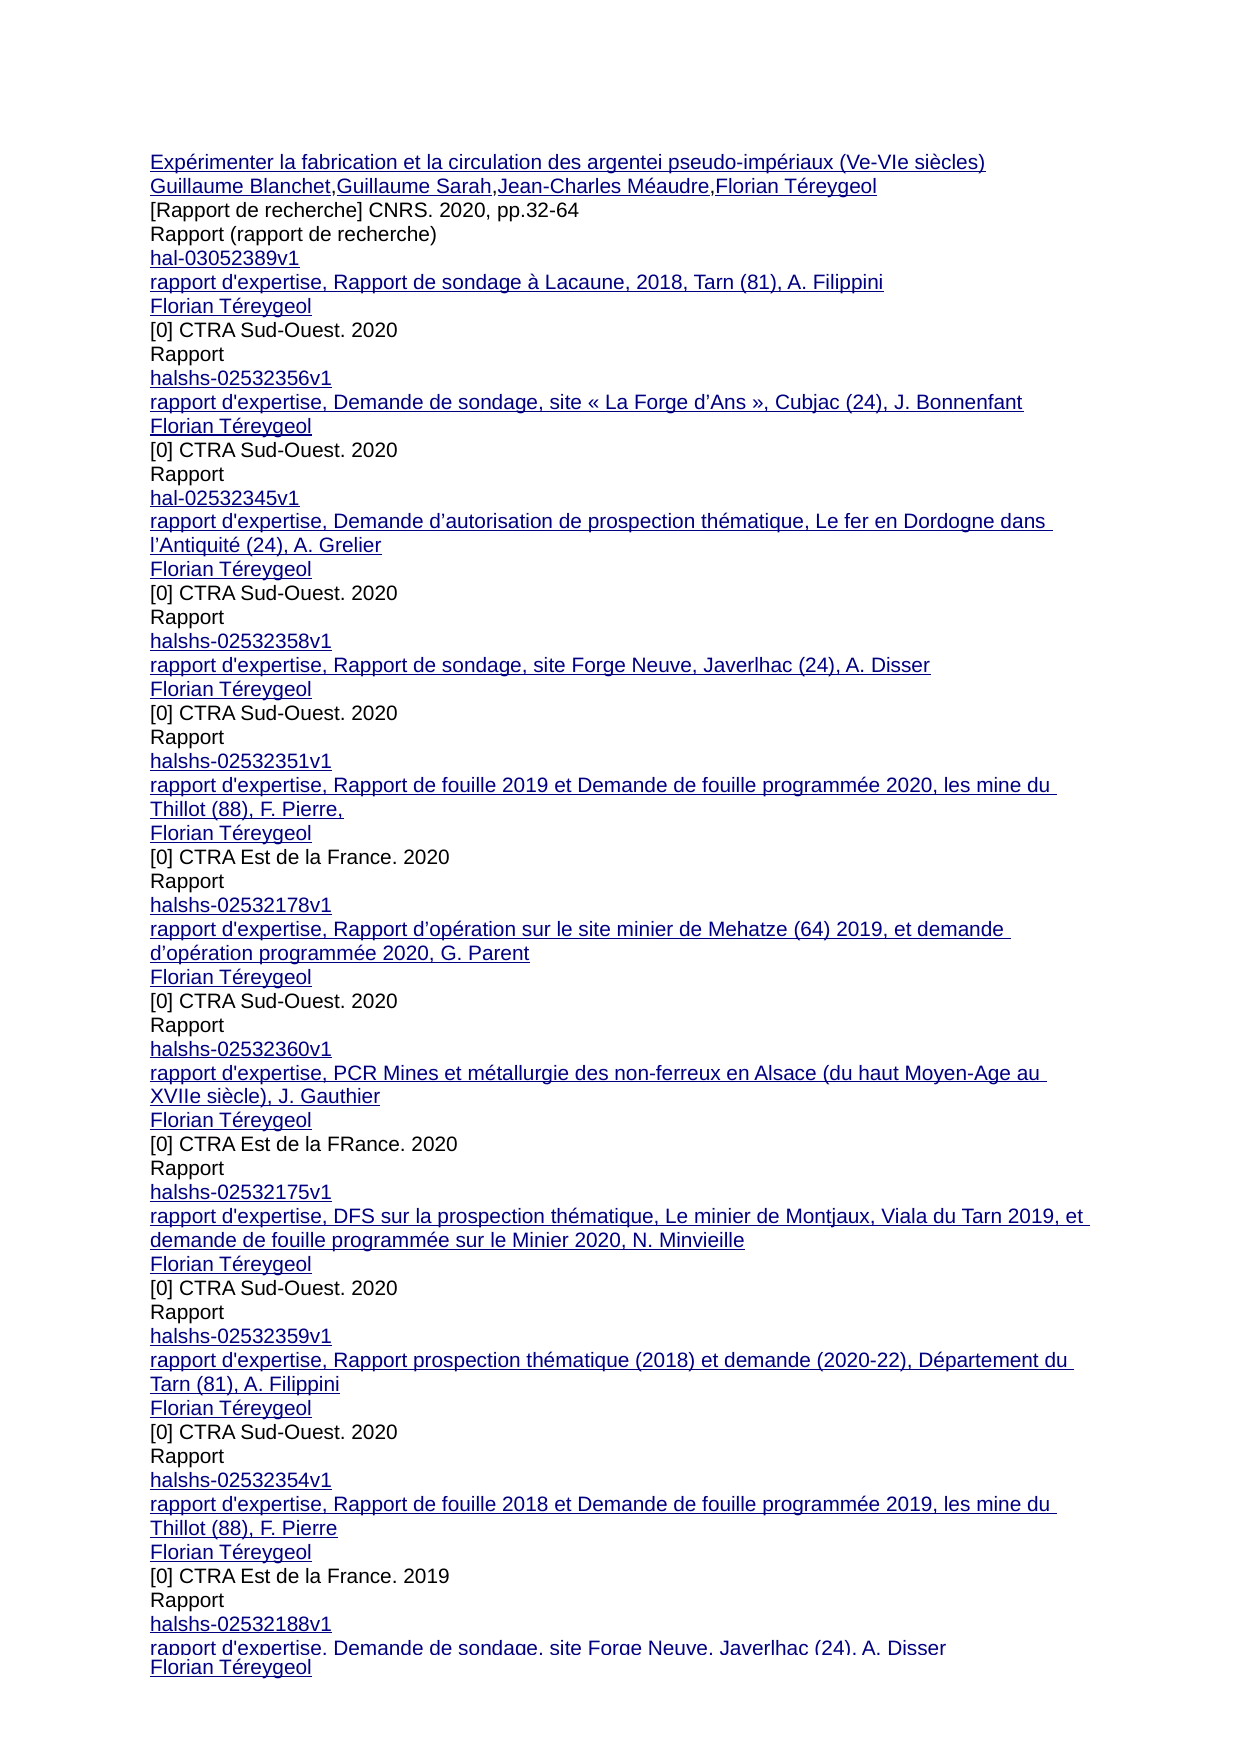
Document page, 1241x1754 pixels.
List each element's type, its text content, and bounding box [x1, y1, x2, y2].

table_cell rapport d'expertise, Rapport de sondage à Lacaune, 2018, Tarn (81), A. Filippini Florian Téreygeol [0] CTRA Sud-Ouest. 2020 Rapport halshs-02532356v1 [150, 270, 1090, 389]
table_cell rapport d'expertise, Rapport de fouille 2019 et Demande de fouille programmée 2020, les mine du Thillot (88), F. Pierre, Florian Téreygeol [0] CTRA Est de la France. 2020 Rapport halshs-02532178v1 [150, 773, 1090, 917]
table_cell rapport d'expertise, Rapport de sondage, site Forge Neuve, Javerlhac (24), A. Disser Florian Téreygeol [0] CTRA Sud-Ouest. 2020 Rapport halshs-02532351v1 [150, 653, 1090, 773]
table_cell rapport d'expertise, PCR Mines et métallurgie des non-ferreux en Alsace (du haut Moyen-Age au XVIIe siècle), J. Gauthier Florian Téreygeol [0] CTRA Est de la FRance. 2020 Rapport halshs-02532175v1 [150, 1060, 1090, 1204]
table_cell rapport d'expertise, Demande de sondage, site « La Forge d’Ans », Cubjac (24), J. Bonnenfant Florian Téreygeol [0] CTRA Sud-Ouest. 2020 Rapport hal-02532345v1 [150, 390, 1090, 509]
table_cell rapport d'expertise, Rapport d’opération sur le site minier de Mehatze (64) 2019, et demande d’opération programmée 2020, G. Parent Florian Téreygeol [0] CTRA Sud-Ouest. 2020 Rapport halshs-02532360v1 [150, 917, 1090, 1060]
table_cell rapport d'expertise, Rapport prospection thématique (2018) et demande (2020-22), Département du Tarn (81), A. Filippini Florian Téreygeol [0] CTRA Sud-Ouest. 2020 Rapport halshs-02532354v1 [150, 1348, 1090, 1492]
table_cell rapport d'expertise, Demande d’autorisation de prospection thématique, Le fer en Dordogne dans l’Antiquité (24), A. Grelier Florian Téreygeol [0] CTRA Sud-Ouest. 2020 Rapport halshs-02532358v1 [150, 509, 1090, 653]
table_cell rapport d'expertise, Demande de sondage, site Forge Neuve, Javerlhac (24), A. Disser Florian Téreygeol [150, 1635, 1090, 1679]
table_cell rapport d'expertise, Rapport de fouille 2018 et Demande de fouille programmée 2019, les mine du Thillot (88), F. Pierre Florian Téreygeol [0] CTRA Est de la France. 2019 Rapport halshs-02532188v1 [150, 1492, 1090, 1635]
table_cell Expérimenter la fabrication et la circulation des argentei pseudo-impériaux (Ve-VIe siècles) Guillaume Blanchet,Guillaume Sarah,Jean-Charles Méaudre,Florian Téreygeol [Rapport de recherche] CNRS. 2020, pp.32-64 Rapport (rapport de recherche) hal-03052389v1 [150, 150, 1090, 270]
table_cell rapport d'expertise, DFS sur la prospection thématique, Le minier de Montjaux, Viala du Tarn 2019, et [150, 1204, 1090, 1225]
table_cell demande de fouille programmée sur le Minier 2020, N. Minvieille Florian Téreygeol [0] CTRA Sud-Ouest. 2020 Rapport halshs-02532359v1 [150, 1226, 1090, 1348]
